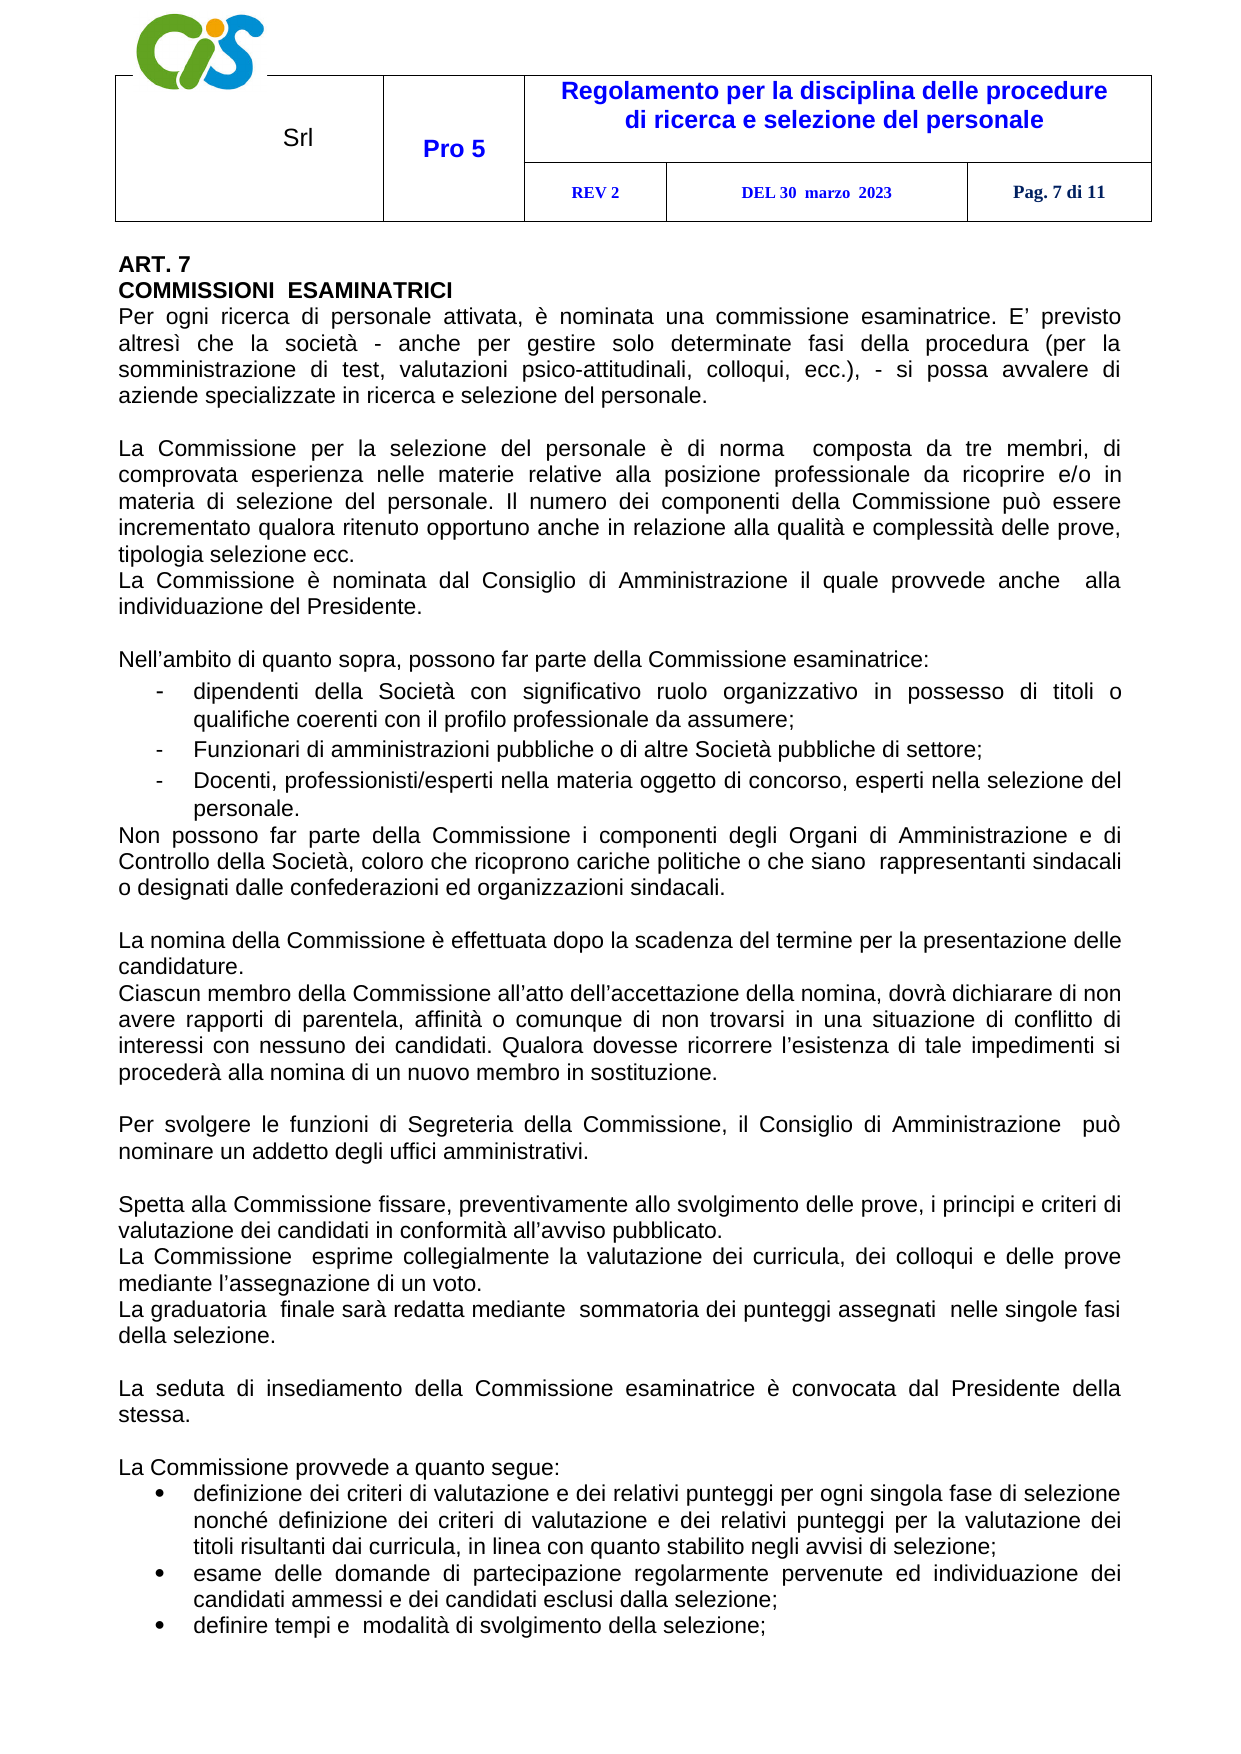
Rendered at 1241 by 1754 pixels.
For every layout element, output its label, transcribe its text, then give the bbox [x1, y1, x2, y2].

text La nomina della Commissione è effettuata dopo la scadenza del termine per la presentazione delle candidature. [118, 927, 1122, 980]
text Nell’ambito di quanto sopra, possono far parte della Commissione esaminatrice: [118, 646, 1122, 672]
text La seduta di insediamento della Commissione esaminatrice è convocata dal Presidente della stessa. [118, 1375, 1122, 1428]
text La Commissione è nominata dal Consiglio di Amministrazione il quale provvede anche alla individuazione del Presidente. [118, 567, 1122, 619]
text Spetta alla Commissione fissare, preventivamente allo svolgimento delle prove, i principi e criteri di valutazione dei candidati in conformità all’avviso pubblicato. [118, 1191, 1122, 1243]
list Docenti, professionisti/esperti nella materia oggetto di concorso, esperti nella selezione del personale. [156, 764, 1122, 822]
list definizione dei criteri di valutazione e dei relativi punteggi per ogni singola fase di selezione nonché definizione dei criteri di valutazione e dei relativi punteggi per la valutazione dei titoli risultanti dai curricula, in linea con quanto stabilito negli avvisi di selezione; [156, 1480, 1122, 1559]
text Per svolgere le funzioni di Segreteria della Commissione, il Consiglio di Amministrazione può nominare un addetto degli uffici amministrativi. [118, 1111, 1122, 1164]
text La graduatoria finale sarà redatta mediante sommatoria dei punteggi assegnati nelle singole fasi della selezione. [118, 1296, 1122, 1349]
text ART. 7 [118, 251, 1122, 277]
text La Commissione esprime collegialmente la valutazione dei curricula, dei colloqui e delle prove mediante l’assegnazione di un voto. [118, 1243, 1122, 1296]
list dipendenti della Società con significativo ruolo organizzativo in possesso di titoli o qualifiche coerenti con il profilo professionale da assumere; [156, 672, 1122, 733]
list definire tempi e modalità di svolgimento della selezione; [156, 1612, 1122, 1638]
text La Commissione provvede a quanto segue: [118, 1454, 1122, 1480]
text Per ogni ricerca di personale attivata, è nominata una commissione esaminatrice. E’ previsto altresì che la società - anche per gestire solo determinate fasi della procedura (per la somministrazione di test, valutazioni psico-attitudinali, colloqui, ecc.), - si possa avvalere di aziende specializzate in ricerca e selezione del personale. [118, 303, 1122, 409]
text La Commissione per la selezione del personale è di norma composta da tre membri, di comprovata esperienza nelle materie relative alla posizione professionale da ricoprire e/o in materia di selezione del personale. Il numero dei componenti della Commissione può essere incrementato qualora ritenuto opportuno anche in relazione alla qualità e complessità delle prove, tipologia selezione ecc. [118, 435, 1122, 567]
list esame delle domande di partecipazione regolarmente pervenute ed individuazione dei candidati ammessi e dei candidati esclusi dalla selezione; [156, 1559, 1122, 1612]
list Funzionari di amministrazioni pubbliche o di altre Società pubbliche di settore; [156, 733, 1122, 764]
text COMMISSIONI ESAMINATRICI [118, 277, 1122, 303]
text Ciascun membro della Commissione all’atto dell’accettazione della nomina, dovrà dichiarare di non avere rapporti di parentela, affinità o comunque di non trovarsi in una situazione di conflitto di interessi con nessuno dei candidati. Qualora dovesse ricorrere l’esistenza di tale impedimenti si procederà alla nomina di un nuovo membro in sostituzione. [118, 980, 1122, 1085]
text Non possono far parte della Commissione i componenti degli Organi di Amministrazione e di Controllo della Società, coloro che ricoprono cariche politiche o che siano rappresentanti sindacali o designati dalle confederazioni ed organizzazioni sindacali. [118, 822, 1122, 901]
